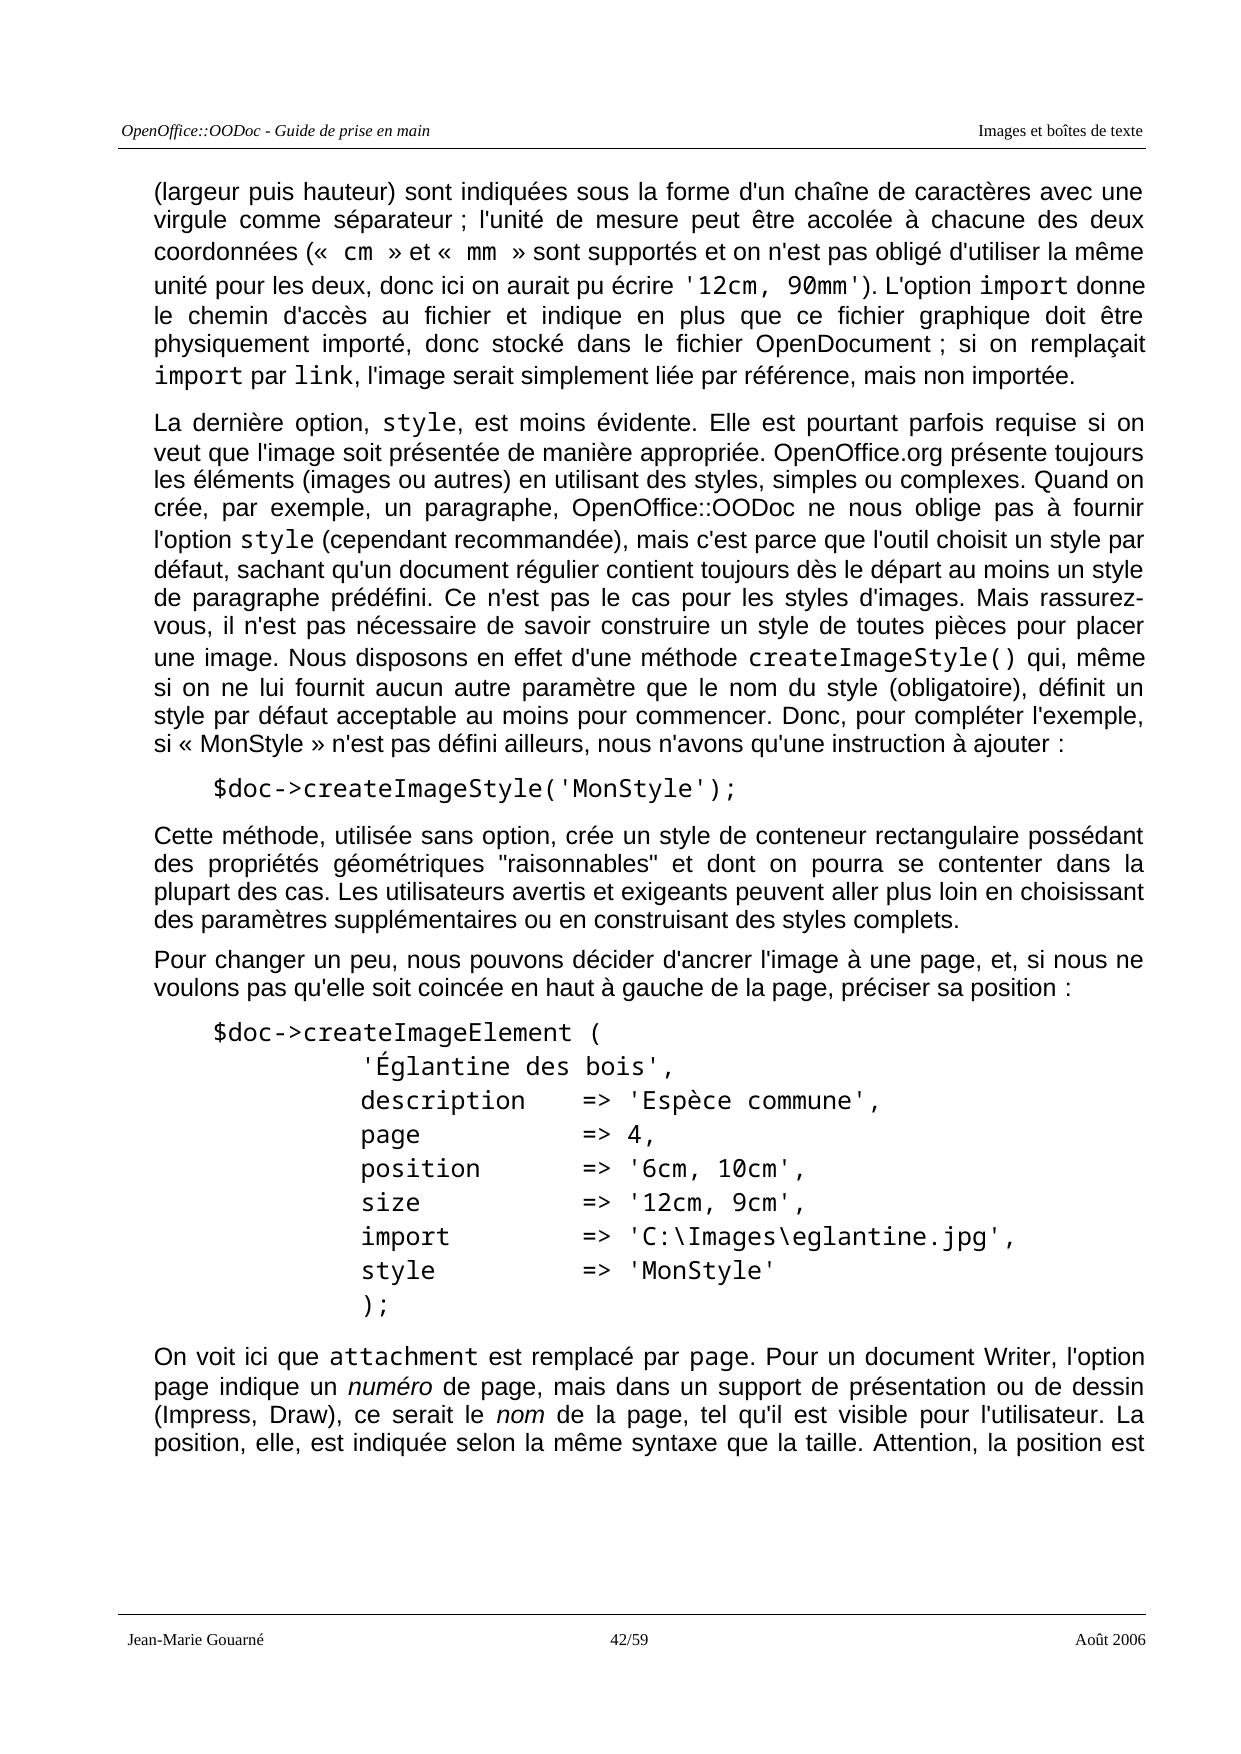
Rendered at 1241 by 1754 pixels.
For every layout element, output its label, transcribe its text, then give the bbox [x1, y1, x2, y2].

text Pour changer un peu, nous pouvons décider d'ancrer l'image à une page, et, si nous ne voulons pas qu'elle soit coincée en haut à gauche de la page, préciser sa position : [153, 946, 1146, 1002]
text La dernière option, style, est moins évidente. Elle est pourtant parfois requise si on veut que l'image soit présentée de manière appropriée. OpenOffice.org présente toujours les éléments (images ou autres) en utilisant des styles, simples ou complexes. Quand on crée, par exemple, un paragraphe, OpenOffice::OODoc ne nous oblige pas à fournir l'option style (cependant recommandée), mais c'est parce que l'outil choisit un style par défaut, sachant qu'un document régulier contient toujours dès le départ au moins un style de paragraphe prédéfini. Ce n'est pas le cas pour les styles d'images. Mais rassurez-vous, il n'est pas nécessaire de savoir construire un style de toutes pièces pour placer une image. Nous disposons en effet d'une méthode createImageStyle() qui, même si on ne lui fournit aucun autre paramètre que le nom du style (obligatoire), définit un style par défaut acceptable au moins pour commencer. Donc, pour compléter l'exemple, si « MonStyle » n'est pas défini ailleurs, nous n'avons qu'une instruction à ajouter : [153, 404, 1146, 758]
text $doc->createImageElement ( 'Églantine des bois', description => 'Espèce commune', page => 4, position => '6cm, 10cm', size => '12cm, 9cm', import => 'C:\Images\eglantine.jpg', style => 'MonStyle' ); [213, 1014, 1146, 1321]
text Cette méthode, utilisée sans option, crée un style de conteneur rectangulaire possédant des propriétés géométriques "raisonnables" et dont on pourra se contenter dans la plupart des cas. Les utilisateurs avertis et exigeants peuvent aller plus loin en choisissant des paramètres supplémentaires ou en construisant des styles complets. [153, 822, 1146, 934]
text On voit ici que attachment est remplacé par page. Pour un document Writer, l'option page indique un numéro de page, mais dans un support de présentation ou de dessin (Impress, Draw), ce serait le nom de la page, tel qu'il est visible pour l'utilisateur. La position, elle, est indiquée selon la même syntaxe que la taille. Attention, la position est [153, 1339, 1146, 1457]
text $doc->createImageStyle('MonStyle'); [213, 770, 1146, 804]
text (largeur puis hauteur) sont indiquées sous la forme d'un chaîne de caractères avec une virgule comme séparateur ; l'unité de mesure peut être accolée à chacune des deux coordonnées (« cm » et « mm » sont supportés et on n'est pas obligé d'utiliser la même unité pour les deux, donc ici on aurait pu écrire '12cm, 90mm'). L'option import donne le chemin d'accès au fichier et indique en plus que ce fichier graphique doit être physiquement importé, donc stocké dans le fichier OpenDocument ; si on remplaçait import par link, l'image serait simplement liée par référence, mais non importée. [153, 178, 1146, 392]
